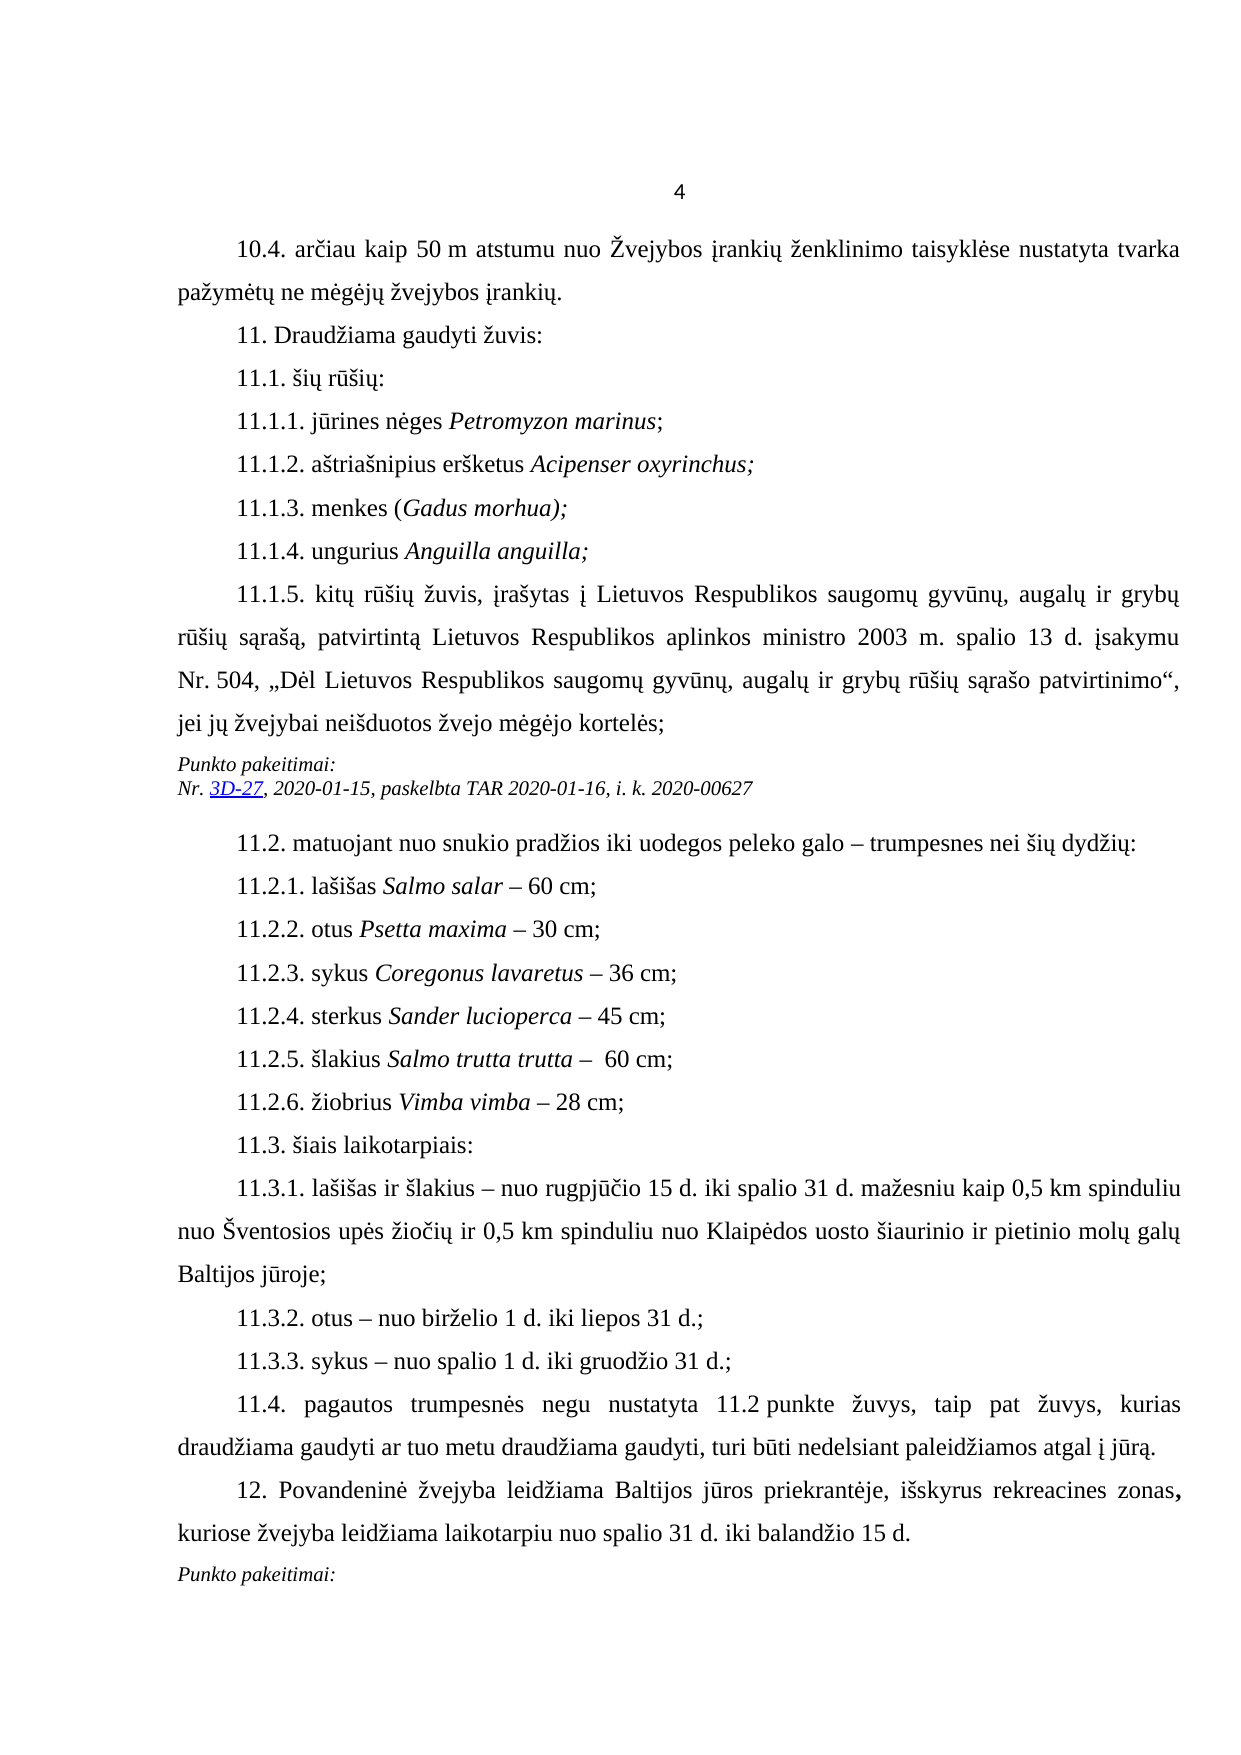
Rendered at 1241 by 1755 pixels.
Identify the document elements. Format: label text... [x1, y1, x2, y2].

text 11.2. matuojant nuo snukio pradžios iki uodegos peleko galo – trumpesnes nei šių dydžių: [177, 828, 1181, 857]
text 11.4. pagautos trumpesnės negu nustatyta 11.2 punkte žuvys, taip pat žuvys, kurias draudžiama gaudyti ar tuo metu draudžiama gaudyti, turi būti nedelsiant paleidžiamos atgal į jūrą. [177, 1389, 1181, 1461]
text 11.2.2. otus Psetta maxima – 30 cm; [177, 914, 1181, 943]
text 11.3.1. lašišas ir šlakius – nuo rugpjūčio 15 d. iki spalio 31 d. mažesniu kaip 0,5 km spinduliu nuo Šventosios upės žiočių ir 0,5 km spinduliu nuo Klaipėdos uosto šiaurinio ir pietinio molų galų Baltijos jūroje; [177, 1173, 1181, 1288]
text 11.1.2. aštriašnipius eršketus Acipenser oxyrinchus; [177, 449, 1211, 478]
text 11.1.3. menkes (Gadus morhua); [177, 493, 1211, 521]
text 11.1.5. kitų rūšių žuvis, įrašytas į Lietuvos Respublikos saugomų gyvūnų, augalų ir grybų rūšių sąrašą, patvirtintą Lietuvos Respublikos aplinkos ministro 2003 m. spalio 13 d. įsakymu Nr. 504, „Dėl Lietuvos Respublikos saugomų gyvūnų, augalų ir grybų rūšių sąrašo patvirtinimo“, jei jų žvejybai neišduotos žvejo mėgėjo kortelės; [177, 579, 1181, 737]
text 11.1.1. jūrines nėges Petromyzon marinus; [177, 406, 1211, 435]
text 11.2.5. šlakius Salmo trutta trutta – 60 cm; [177, 1044, 1181, 1073]
text 11.2.4. sterkus Sander lucioperca – 45 cm; [177, 1001, 1181, 1029]
text 11.2.6. žiobrius Vimba vimba – 28 cm; [177, 1087, 1181, 1116]
text 11.2.3. sykus Coregonus lavaretus – 36 cm; [177, 958, 1181, 986]
text Nr. 3D-27, 2020-01-15, paskelbta TAR 2020-01-16, i. k. 2020-00627 [177, 776, 1181, 799]
text 11.3. šiais laikotarpiais: [177, 1130, 1181, 1159]
text 11.1. šių rūšių: [177, 363, 1211, 392]
text 11.3.2. otus – nuo birželio 1 d. iki liepos 31 d.; [177, 1303, 1181, 1331]
text 11. Draudžiama gaudyti žuvis: [177, 320, 1181, 349]
text Punkto pakeitimai: [177, 1561, 1181, 1586]
text 11.3.3. sykus – nuo spalio 1 d. iki gruodžio 31 d.; [177, 1346, 1181, 1374]
text 11.1.4. ungurius Anguilla anguilla; [177, 536, 1211, 564]
text 11.2.1. lašišas Salmo salar – 60 cm; [177, 871, 1181, 900]
text 12. Povandeninė žvejyba leidžiama Baltijos jūros priekrantėje, išskyrus rekreacines zonas, kuriose žvejyba leidžiama laikotarpiu nuo spalio 31 d. iki balandžio 15 d. [177, 1475, 1181, 1547]
text Punkto pakeitimai: [177, 751, 1181, 776]
text 10.4. arčiau kaip 50 m atstumu nuo Žvejybos įrankių ženklinimo taisyklėse nustatyta tvarka pažymėtų ne mėgėjų žvejybos įrankių. [177, 234, 1181, 306]
